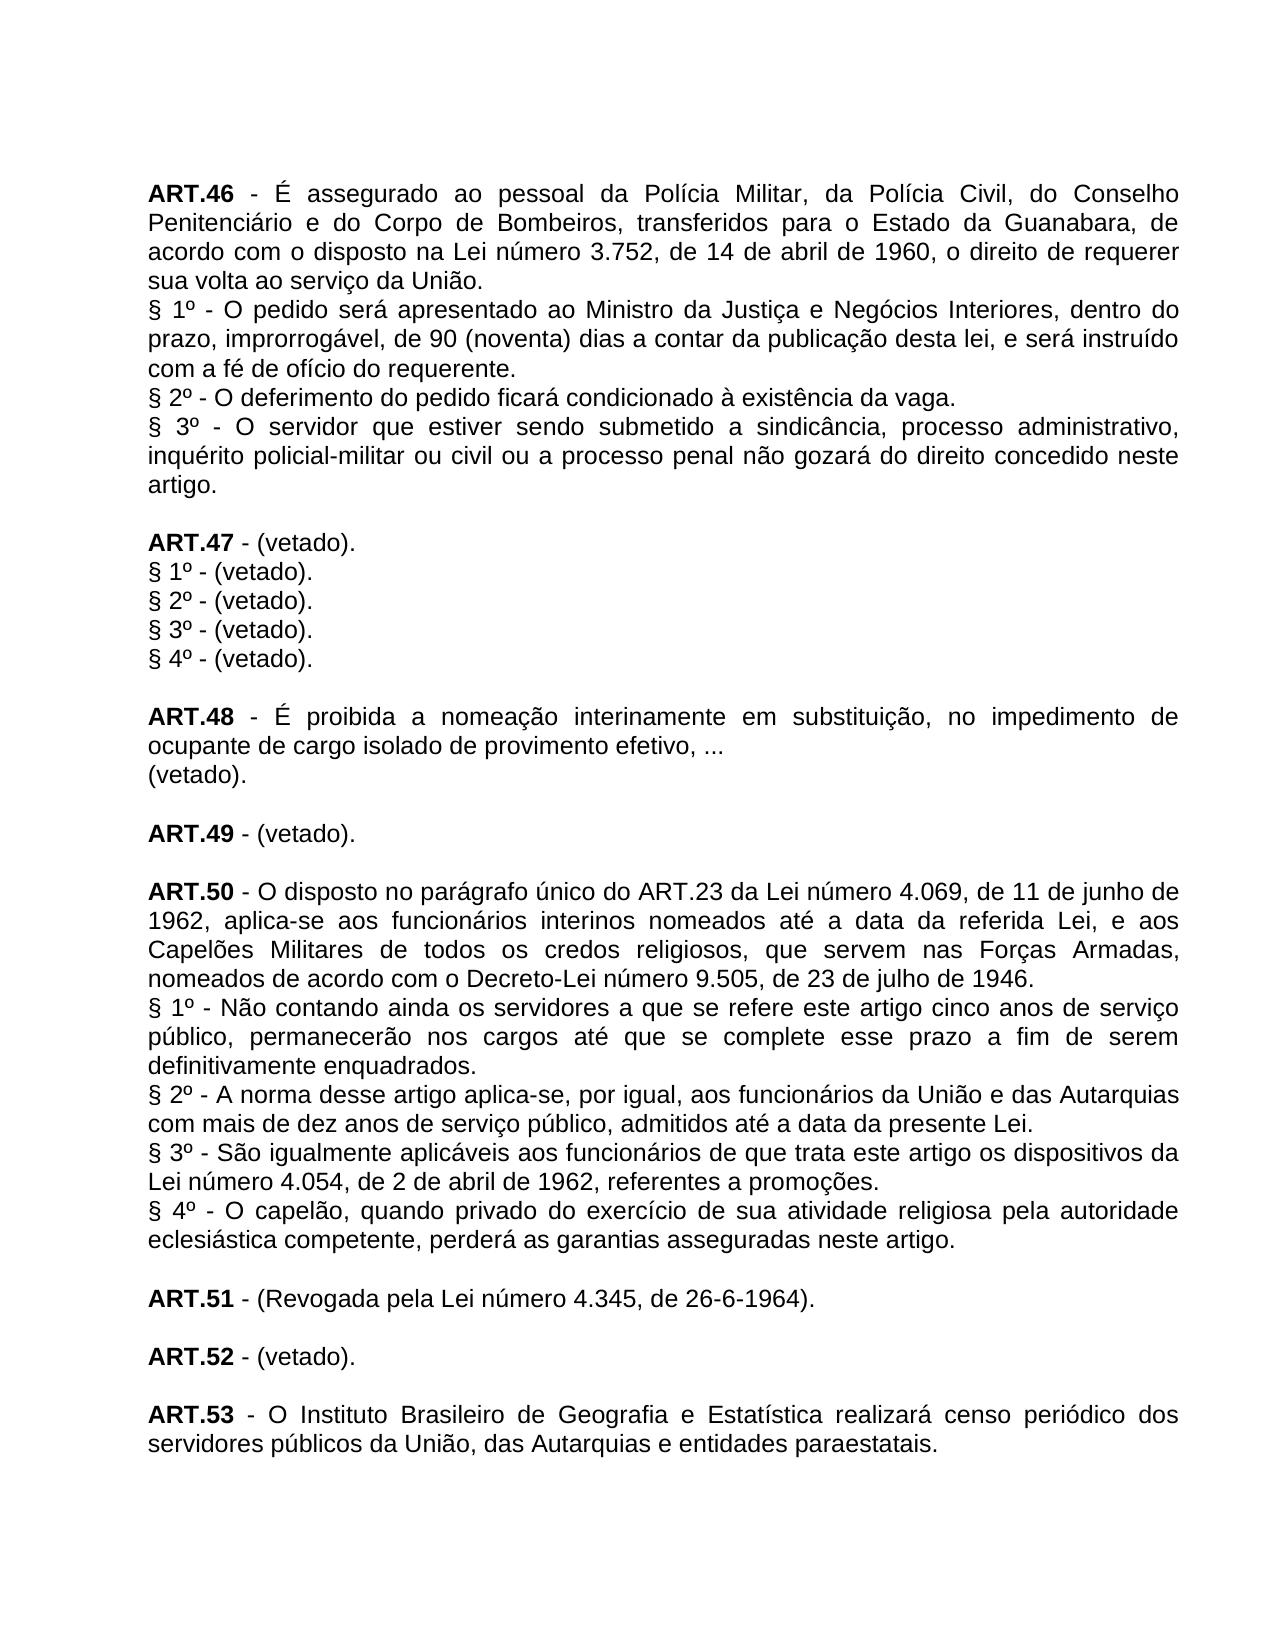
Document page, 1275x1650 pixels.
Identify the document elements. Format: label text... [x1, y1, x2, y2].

text ART.51 - (Revogada pela Lei número 4.345, de 26-6-1964). [148, 1283, 1181, 1312]
text § 3º - São igualmente aplicáveis aos funcionários de que trata este artigo os dispositivos da Lei número 4.054, de 2 de abril de 1962, referentes a promoções. [148, 1138, 1181, 1196]
text (vetado). [148, 760, 1181, 789]
text § 1º - (vetado). [148, 557, 1181, 586]
text ART.49 - (vetado). [148, 818, 1181, 847]
text § 3º - O servidor que estiver sendo submetido a sindicância, processo administrativo, inquérito policial-militar ou civil ou a processo penal não gozará do direito concedido neste artigo. [148, 412, 1181, 499]
text § 2º - (vetado). [148, 586, 1181, 615]
text § 4º - O capelão, quando privado do exercício de sua atividade religiosa pela autoridade eclesiástica competente, perderá as garantias asseguradas neste artigo. [148, 1196, 1181, 1254]
text ART.50 - O disposto no parágrafo único do ART.23 da Lei número 4.069, de 11 de junho de 1962, aplica-se aos funcionários interinos nomeados até a data da referida Lei, e aos Capelões Militares de todos os credos religiosos, que servem nas Forças Armadas, nomeados de acordo com o Decreto-Lei número 9.505, de 23 de julho de 1946. [148, 877, 1181, 993]
text § 1º - Não contando ainda os servidores a que se refere este artigo cinco anos de serviço público, permanecerão nos cargos até que se complete esse prazo a fim de serem definitivamente enquadrados. [148, 993, 1181, 1080]
text § 1º - O pedido será apresentado ao Ministro da Justiça e Negócios Interiores, dentro do prazo, improrrogável, de 90 (noventa) dias a contar da publicação desta lei, e será instruído com a fé de ofício do requerente. [148, 295, 1181, 382]
text ART.46 - É assegurado ao pessoal da Polícia Militar, da Polícia Civil, do Conselho Penitenciário e do Corpo de Bombeiros, transferidos para o Estado da Guanabara, de acordo com o disposto na Lei número 3.752, de 14 de abril de 1960, o direito de requerer sua volta ao serviço da União. [148, 179, 1181, 295]
text § 4º - (vetado). [148, 644, 1181, 673]
text ART.47 - (vetado). [148, 528, 1181, 557]
text § 2º - O deferimento do pedido ficará condicionado à existência da vaga. [148, 382, 1181, 412]
text ART.52 - (vetado). [148, 1342, 1181, 1371]
text ART.53 - O Instituto Brasileiro de Geografia e Estatística realizará censo periódico dos servidores públicos da União, das Autarquias e entidades paraestatais. [148, 1400, 1181, 1458]
text § 2º - A norma desse artigo aplica-se, por igual, aos funcionários da União e das Autarquias com mais de dez anos de serviço público, admitidos até a data da presente Lei. [148, 1080, 1181, 1138]
text § 3º - (vetado). [148, 615, 1181, 644]
text ART.48 - É proibida a nomeação interinamente em substituição, no impedimento de ocupante de cargo isolado de provimento efetivo, ... [148, 702, 1181, 760]
